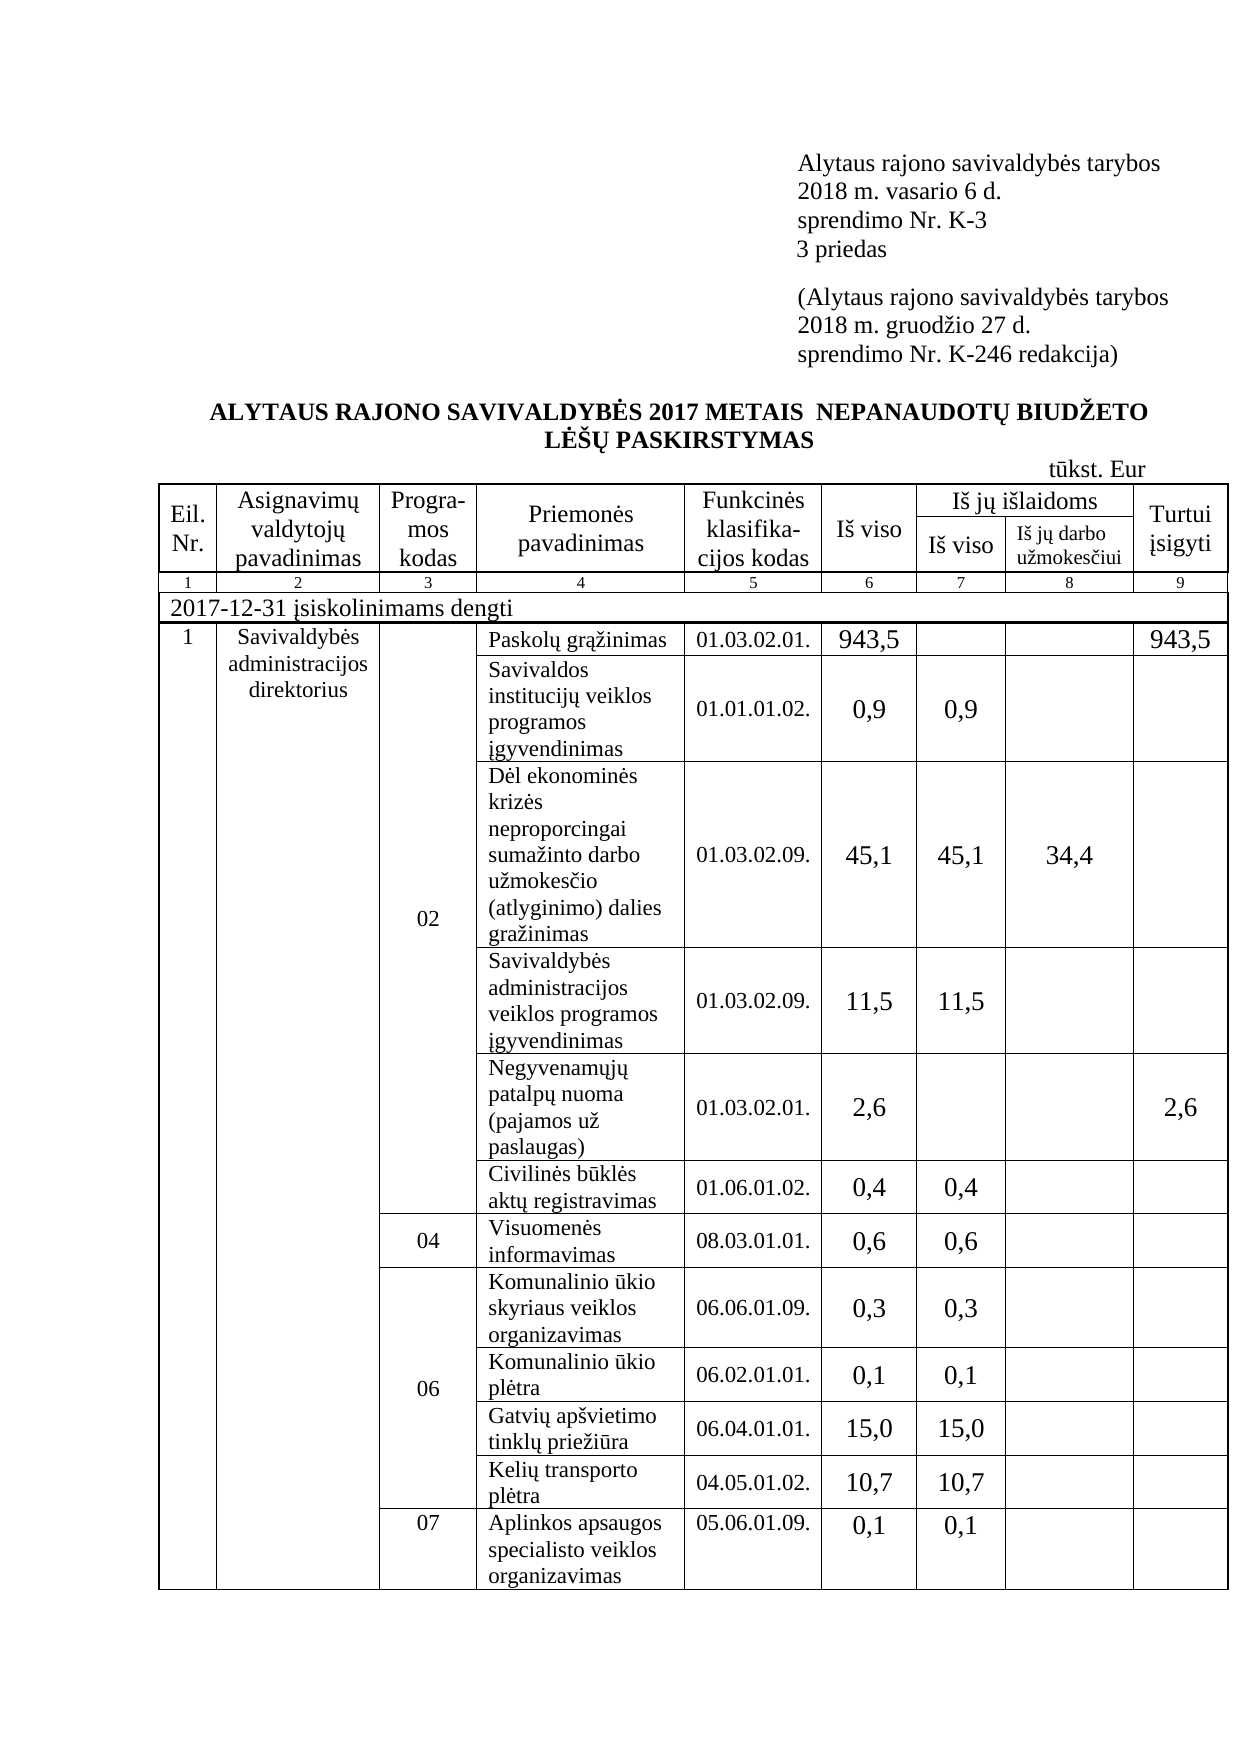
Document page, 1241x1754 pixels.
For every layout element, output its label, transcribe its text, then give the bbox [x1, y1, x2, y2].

table_cell 5 [685, 573, 821, 592]
table_cell Civilinės būklės aktų registravimas [477, 1161, 684, 1213]
table_cell 01.03.02.01. [685, 1054, 821, 1159]
table_cell [1134, 1456, 1227, 1508]
table_cell [1006, 1509, 1133, 1588]
table_cell 1 [160, 624, 216, 1588]
table_cell 7 [917, 573, 1005, 592]
table_cell 15,0 [917, 1402, 1005, 1454]
table_cell 0,4 [917, 1161, 1005, 1213]
table_cell [1006, 624, 1133, 654]
table_cell [1134, 762, 1227, 947]
table_cell 01.03.02.09. [685, 948, 821, 1053]
table_cell 04.05.01.02. [685, 1456, 821, 1508]
table_cell 11,5 [822, 948, 916, 1053]
table_cell 04 [380, 1214, 476, 1267]
table_cell 0,3 [917, 1268, 1005, 1347]
table_cell Kelių transporto plėtra [477, 1456, 684, 1508]
table_cell 45,1 [822, 762, 916, 947]
table_cell [1134, 1348, 1227, 1401]
table_cell 11,5 [917, 948, 1005, 1053]
table_cell 0,6 [822, 1214, 916, 1267]
table_cell 01.01.01.02. [685, 656, 821, 761]
text 2018 m. gruodžio 27 d. [177, 311, 1181, 339]
table_cell 0,6 [917, 1214, 1005, 1267]
table_cell 0,1 [917, 1509, 1005, 1588]
table_cell [917, 1054, 1005, 1159]
table_cell Iš jų darbo užmokesčiui [1006, 517, 1133, 571]
table_cell 9 [1134, 573, 1227, 592]
text tūkst. Eur [177, 454, 1181, 483]
table_header Priemonės pavadinimas [477, 485, 684, 571]
table_cell 34,4 [1006, 762, 1133, 947]
table_cell 06.02.01.01. [685, 1348, 821, 1401]
table_cell [1006, 1161, 1133, 1213]
table_header Funkcinės klasifika-cijos kodas [685, 485, 821, 571]
table_cell 06.04.01.01. [685, 1402, 821, 1454]
table_cell 0,1 [822, 1348, 916, 1401]
table_header Asignavimų valdytojų pavadinimas [217, 485, 379, 571]
table_cell [1006, 1054, 1133, 1159]
text sprendimo Nr. K-3 [177, 205, 1181, 234]
table_cell 3 [380, 573, 476, 592]
text ALYTAUS RAJONO SAVIVALDYBĖS 2017 METAIS NEPANAUDOTŲ BIUDŽETO LĖŠŲ PASKIRSTYMAS [177, 397, 1181, 454]
table_cell 2,6 [822, 1054, 916, 1159]
text 3 priedas [796, 234, 1181, 263]
text Alytaus rajono savivaldybės tarybos [177, 148, 1181, 176]
table_cell 08.03.01.01. [685, 1214, 821, 1267]
table_header Iš jų išlaidoms [917, 485, 1133, 516]
table_cell 0,1 [822, 1509, 916, 1588]
text (Alytaus rajono savivaldybės tarybos [177, 282, 1181, 311]
table_cell Gatvių apšvietimo tinklų priežiūra [477, 1402, 684, 1454]
table_cell 943,5 [1134, 624, 1227, 654]
table_cell 06 [380, 1268, 476, 1508]
table_cell 01.06.01.02. [685, 1161, 821, 1213]
table_cell [1134, 1509, 1227, 1588]
table_cell 45,1 [917, 762, 1005, 947]
table_cell 1 [159, 573, 216, 592]
table_cell Savivaldybės administracijos direktorius [217, 624, 379, 1588]
table_cell 6 [822, 573, 916, 592]
table_header Progra-mos kodas [380, 485, 476, 571]
table_cell 0,9 [822, 656, 916, 761]
table_cell 07 [380, 1509, 476, 1588]
table_header Eil. Nr. [160, 485, 216, 571]
table_cell 06.06.01.09. [685, 1268, 821, 1347]
table_cell 8 [1006, 573, 1133, 592]
table_cell [917, 624, 1005, 654]
text 2018 m. vasario 6 d. [177, 176, 1181, 205]
text sprendimo Nr. K-246 redakcija) [177, 339, 1181, 368]
table_cell Komunalinio ūkio skyriaus veiklos organizavimas [477, 1268, 684, 1347]
table_cell [1006, 1214, 1133, 1267]
table_cell 01.03.02.01. [685, 624, 821, 654]
table_cell 943,5 [822, 624, 916, 654]
table_cell 2 [217, 573, 379, 592]
table_cell 15,0 [822, 1402, 916, 1454]
table_cell Komunalinio ūkio plėtra [477, 1348, 684, 1401]
table_header Iš viso [822, 485, 916, 571]
table_cell 2017-12-31 įsiskolinimams dengti [160, 593, 1227, 621]
table_cell [1134, 656, 1227, 761]
table_cell 02 [380, 624, 476, 1213]
table_cell [1134, 1161, 1227, 1213]
table_cell 05.06.01.09. [685, 1509, 821, 1588]
table_cell [1134, 1214, 1227, 1267]
table_cell Iš viso [917, 517, 1005, 571]
table_cell 01.03.02.09. [685, 762, 821, 947]
table_cell 0,4 [822, 1161, 916, 1213]
table_cell 10,7 [822, 1456, 916, 1508]
table_cell [1006, 1402, 1133, 1454]
table_cell 4 [477, 573, 684, 592]
table_cell Dėl ekonominės krizės neproporcingai sumažinto darbo užmokesčio (atlyginimo) dalies gražinimas [477, 762, 684, 947]
table_cell [1134, 948, 1227, 1053]
table_cell Visuomenės informavimas [477, 1214, 684, 1267]
table_cell Savivaldos institucijų veiklos programos įgyvendinimas [477, 656, 684, 761]
table_cell [1134, 1402, 1227, 1454]
table_cell [1006, 1348, 1133, 1401]
table_cell 10,7 [917, 1456, 1005, 1508]
table_cell [1006, 948, 1133, 1053]
table_header Turtui įsigyti [1134, 485, 1227, 571]
table_cell [1006, 1268, 1133, 1347]
table_cell 0,3 [822, 1268, 916, 1347]
table_cell [1006, 1456, 1133, 1508]
table_cell 2,6 [1134, 1054, 1227, 1159]
table_cell 0,9 [917, 656, 1005, 761]
table_cell 0,1 [917, 1348, 1005, 1401]
table_cell [1134, 1268, 1227, 1347]
table_cell Savivaldybės administracijos veiklos programos įgyvendinimas [477, 948, 684, 1053]
table_cell Paskolų grąžinimas [477, 624, 684, 654]
table_cell Aplinkos apsaugos specialisto veiklos organizavimas [477, 1509, 684, 1588]
table_cell [1006, 656, 1133, 761]
table_cell Negyvenamųjų patalpų nuoma (pajamos už paslaugas) [477, 1054, 684, 1159]
